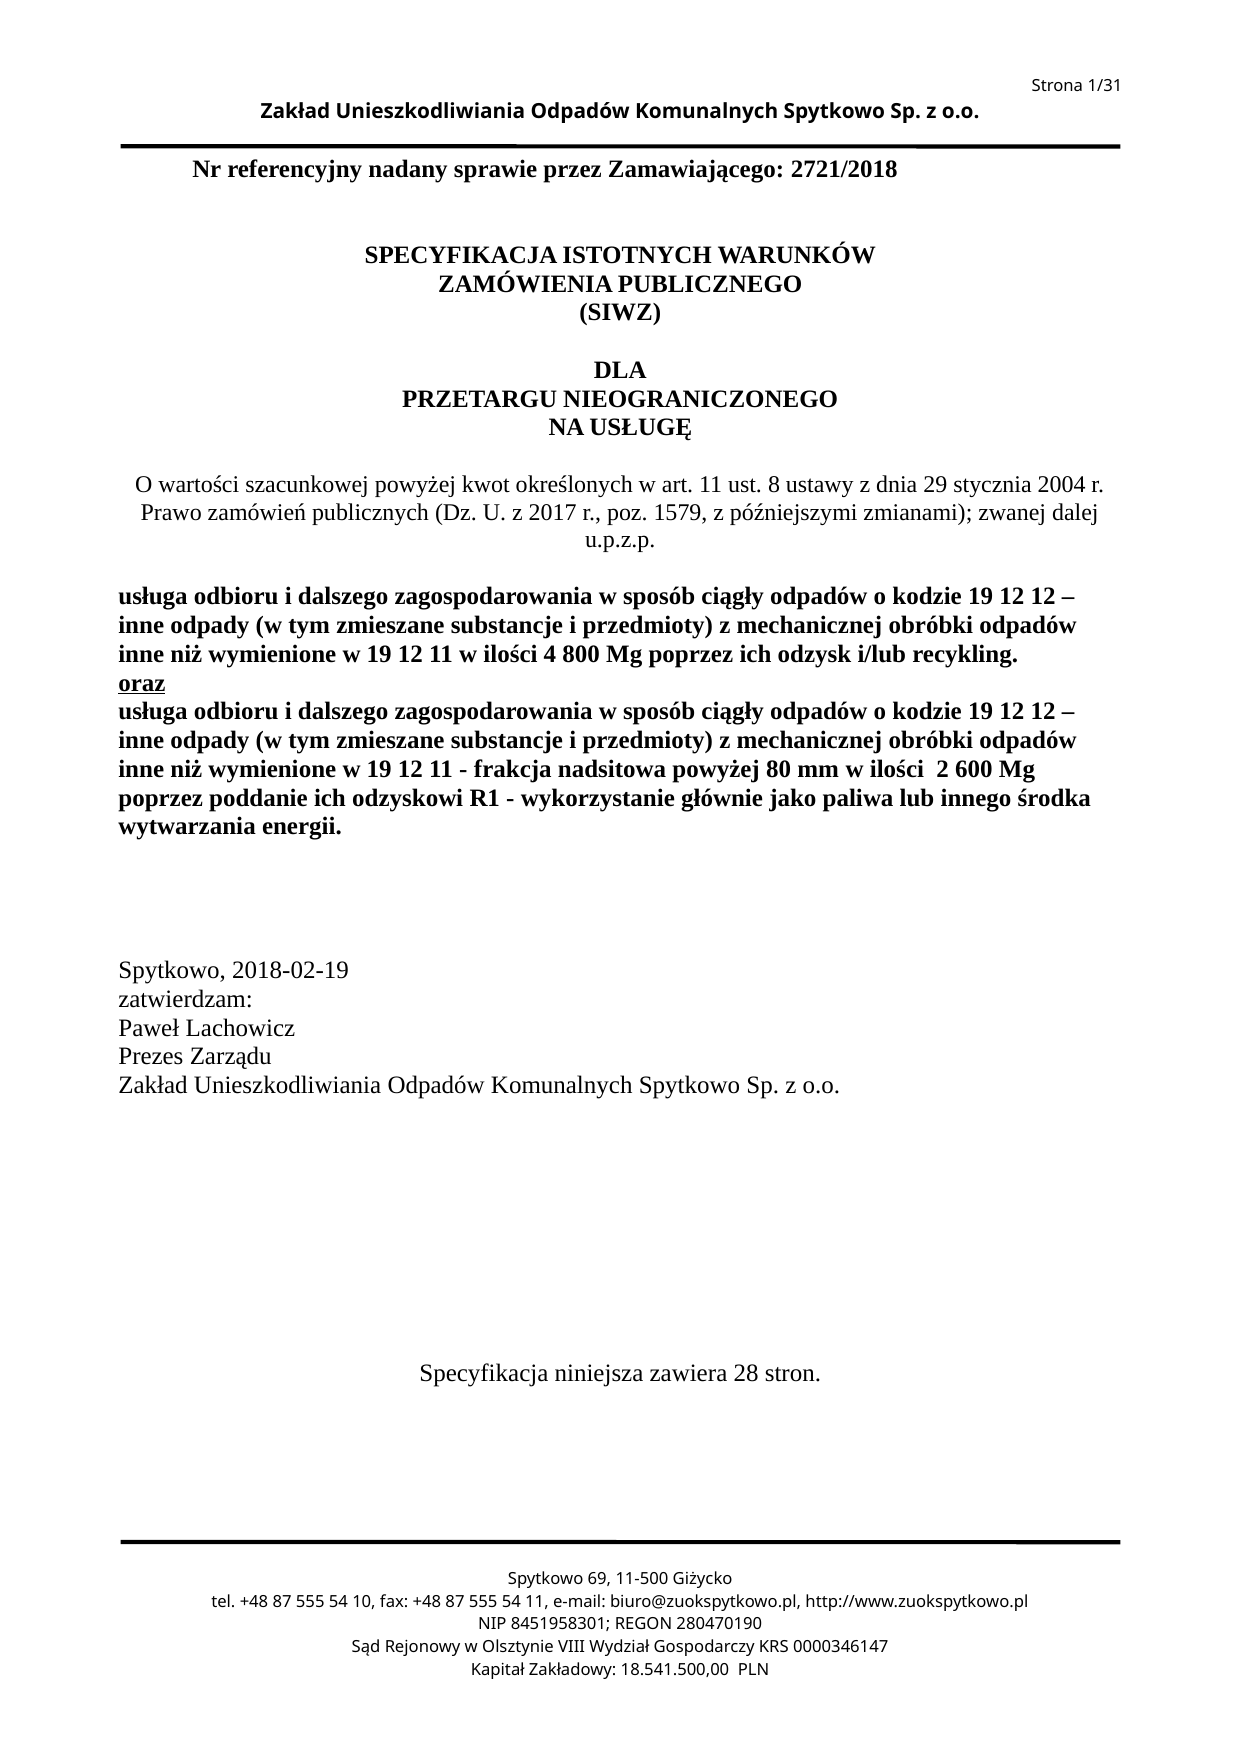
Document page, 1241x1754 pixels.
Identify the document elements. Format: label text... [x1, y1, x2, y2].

text PRZETARGU NIEOGRANICZONEGO [118, 384, 1122, 412]
text oraz [118, 668, 1122, 696]
text Nr referencyjny nadany sprawie przez Zamawiającego: 2721/2018 [192, 154, 1122, 182]
text DLA [118, 355, 1122, 384]
text SPECYFIKACJA ISTOTNYCH WARUNKÓW [118, 240, 1122, 269]
text ZAMÓWIENIA PUBLICZNEGO [118, 269, 1122, 297]
text usługa odbioru i dalszego zagospodarowania w sposób ciągły odpadów o kodzie 19 12 12 – inne odpady (w tym zmieszane substancje i przedmioty) z mechanicznej obróbki odpadów inne niż wymienione w 19 12 11 w ilości 4 800 Mg poprzez ich odzysk i/lub recykling. [118, 581, 1122, 668]
text Zakład Unieszkodliwiania Odpadów Komunalnych Spytkowo Sp. z o.o. [118, 1070, 1122, 1099]
text usługa odbioru i dalszego zagospodarowania w sposób ciągły odpadów o kodzie 19 12 12 – inne odpady (w tym zmieszane substancje i przedmioty) z mechanicznej obróbki odpadów inne niż wymienione w 19 12 11 - frakcja nadsitowa powyżej 80 mm w ilości 2 600 Mg poprzez poddanie ich odzyskowi R1 - wykorzystanie głównie jako paliwa lub innego środka wytwarzania energii. [118, 696, 1122, 840]
text Specyfikacja niniejsza zawiera 28 stron. [118, 1358, 1122, 1386]
text Spytkowo, 2018-02-19 zatwierdzam: Paweł Lachowicz Prezes Zarządu [118, 955, 1122, 1070]
text O wartości szacunkowej powyżej kwot określonych w art. 11 ust. 8 ustawy z dnia 29 stycznia 2004 r. Prawo zamówień publicznych (Dz. U. z 2017 r., poz. 1579, z późniejszymi zmianami); zwanej dalej u.p.z.p. [118, 470, 1122, 553]
text NA USŁUGĘ [118, 412, 1122, 441]
text (SIWZ) [118, 297, 1122, 326]
